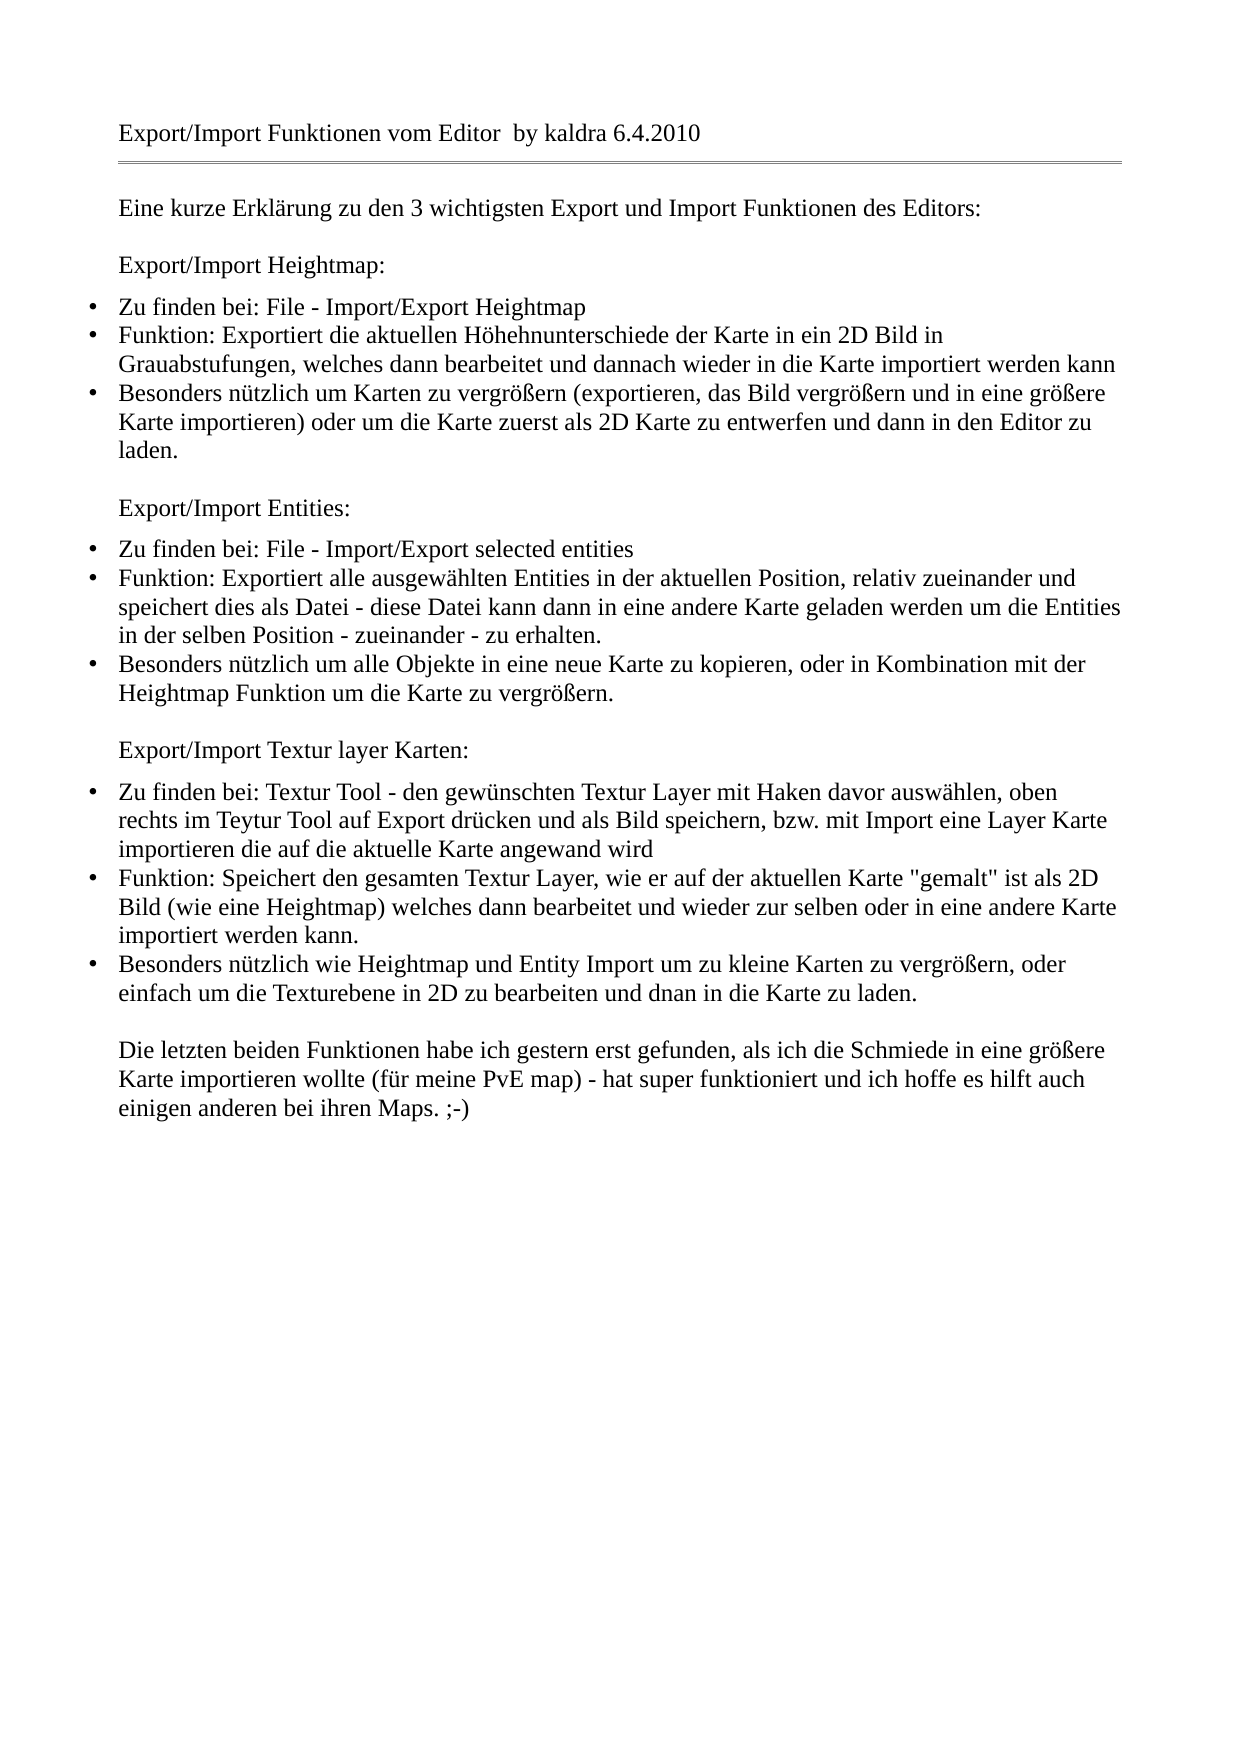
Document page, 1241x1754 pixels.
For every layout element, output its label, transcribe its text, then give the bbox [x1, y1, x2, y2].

text Eine kurze Erklärung zu den 3 wichtigsten Export und Import Funktionen des Editors: Export/Import Heightmap: [118, 193, 1122, 279]
list Zu finden bei: File - Import/Export selected entities [118, 534, 1122, 563]
list Funktion: Exportiert die aktuellen Höhehnunterschiede der Karte in ein 2D Bild in Grauabstufungen, welches dann bearbeitet und dannach wieder in die Karte importiert werden kann [118, 321, 1122, 378]
list Besonders nützlich um Karten zu vergrößern (exportieren, das Bild vergrößern und in eine größere Karte importieren) oder um die Karte zuerst als 2D Karte zu entwerfen und dann in den Editor zu laden. [118, 378, 1122, 464]
list Zu finden bei: Textur Tool - den gewünschten Textur Layer mit Haken davor auswählen, oben rechts im Teytur Tool auf Export drücken und als Bild speichern, bzw. mit Import eine Layer Karte importieren die auf die aktuelle Karte angewand wird [118, 777, 1122, 863]
text Export/Import Textur layer Karten: [118, 707, 1122, 764]
list Besonders nützlich wie Heightmap und Entity Import um zu kleine Karten zu vergrößern, oder einfach um die Texturebene in 2D zu bearbeiten und dnan in die Karte zu laden. [118, 949, 1122, 1007]
text Export/Import Funktionen vom Editor by kaldra 6.4.2010 [118, 118, 1122, 147]
text Die letzten beiden Funktionen habe ich gestern erst gefunden, als ich die Schmiede in eine größere Karte importieren wollte (für meine PvE map) - hat super funktioniert und ich hoffe es hilft auch einigen anderen bei ihren Maps. ;-) [118, 1007, 1122, 1122]
list Funktion: Exportiert alle ausgewählten Entities in der aktuellen Position, relativ zueinander und speichert dies als Datei - diese Datei kann dann in eine andere Karte geladen werden um die Entities in der selben Position - zueinander - zu erhalten. [118, 563, 1122, 649]
list Zu finden bei: File - Import/Export Heightmap [118, 292, 1122, 321]
text Export/Import Entities: [118, 464, 1122, 522]
list Besonders nützlich um alle Objekte in eine neue Karte zu kopieren, oder in Kombination mit der Heightmap Funktion um die Karte zu vergrößern. [118, 649, 1122, 707]
list Funktion: Speichert den gesamten Textur Layer, wie er auf der aktuellen Karte "gemalt" ist als 2D Bild (wie eine Heightmap) welches dann bearbeitet und wieder zur selben oder in eine andere Karte importiert werden kann. [118, 863, 1122, 949]
